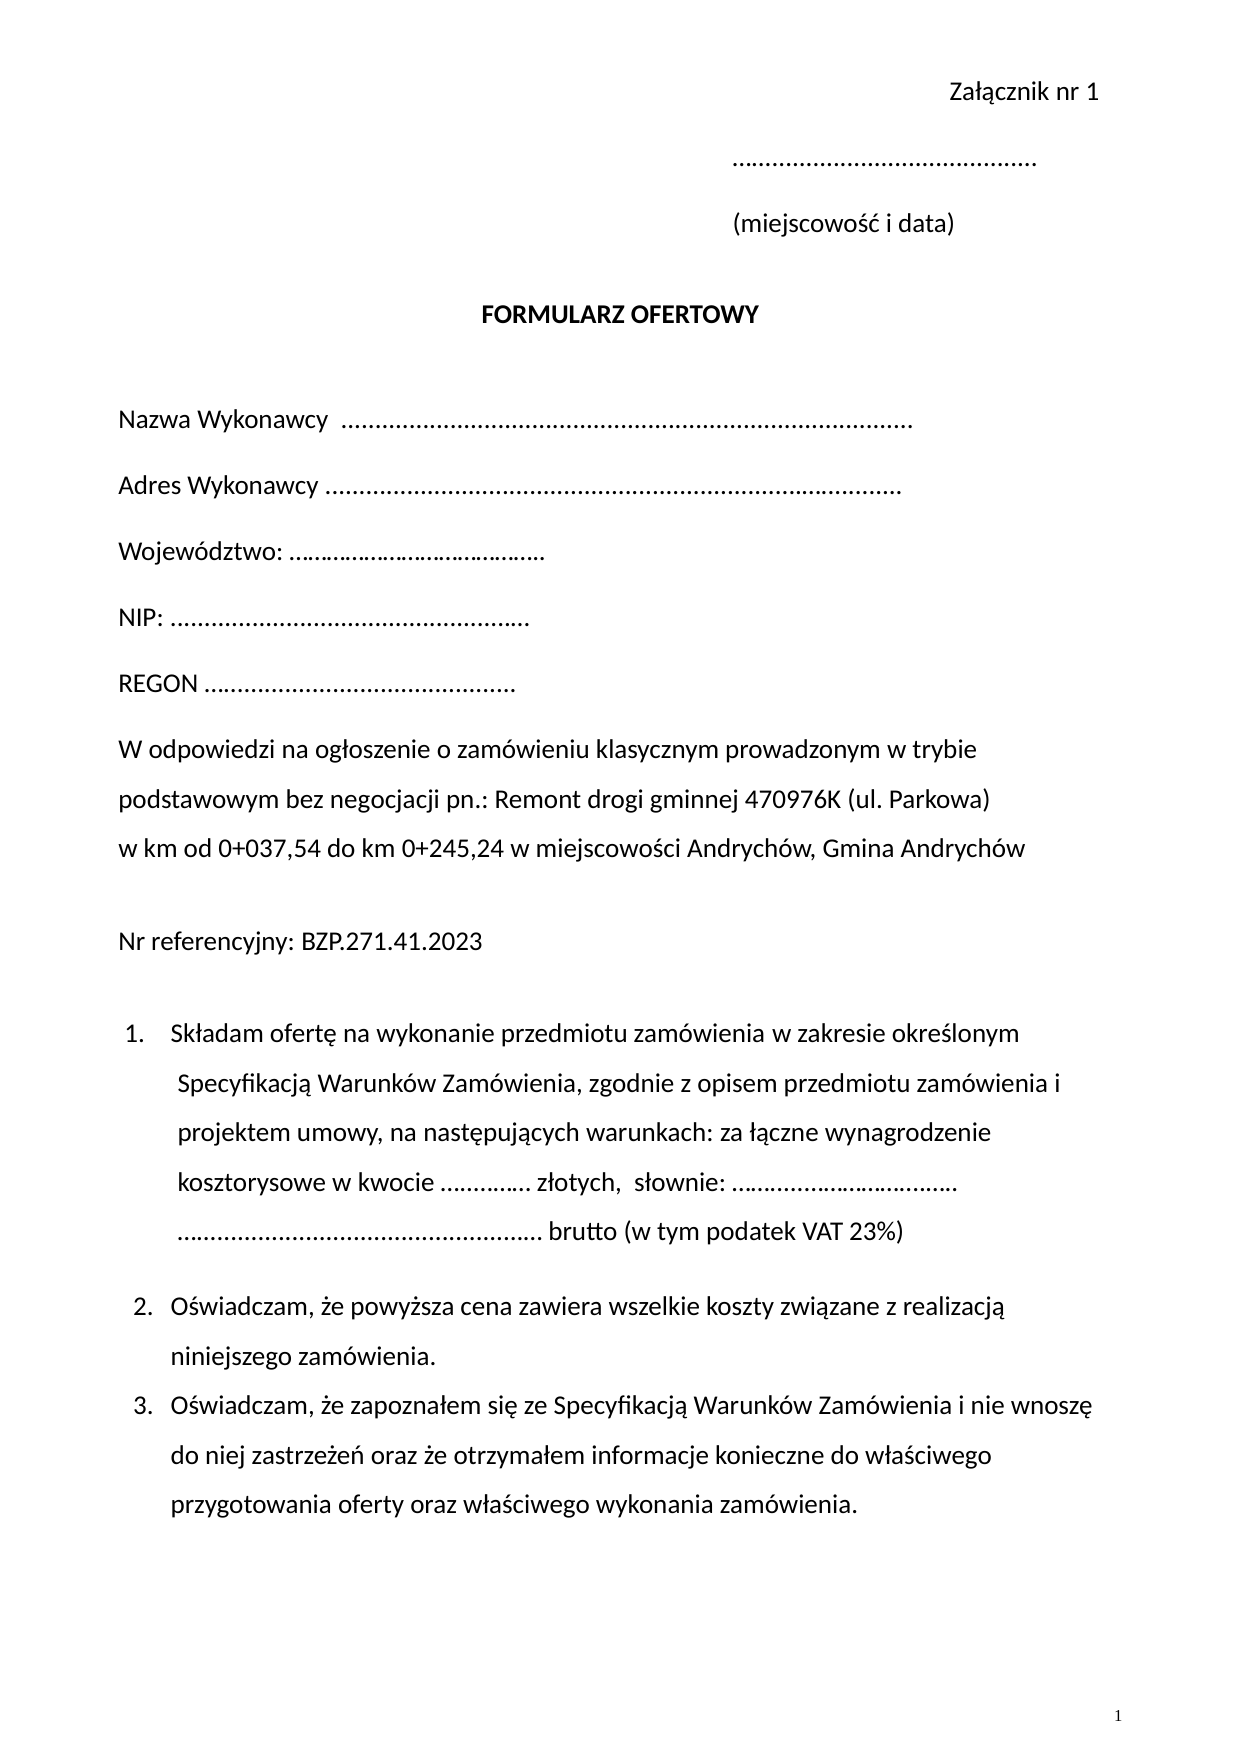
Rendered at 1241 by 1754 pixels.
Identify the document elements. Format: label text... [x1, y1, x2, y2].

text ….......................................... (miejscowość i data) [732, 140, 1122, 239]
list Oświadczam, że powyższa cena zawiera wszelkie koszty związane z realizacją niniejszego zamówienia. [133, 1289, 1122, 1372]
list Składam ofertę na wykonanie przedmiotu zamówienia w zakresie określonym Specyfikacją Warunków Zamówienia, zgodnie z opisem przedmiotu zamówienia i projektem umowy, na następujących warunkach: za łączne wynagrodzenie kosztorysowe w kwocie ….....…… złotych, słownie: ……........…………....…..…................................................… brutto (w tym podatek VAT 23%) [124, 1017, 1122, 1247]
list Oświadczam, że zapoznałem się ze Specyfikacją Warunków Zamówienia i nie wnoszę do niej zastrzeżeń oraz że otrzymałem informacje konieczne do właściwego przygotowania oferty oraz właściwego wykonania zamówienia. [133, 1388, 1122, 1520]
text Nr referencyjny: BZP.271.41.2023 [118, 924, 1122, 957]
text Załącznik nr 1 [118, 74, 1122, 107]
text W odpowiedzi na ogłoszenie o zamówieniu klasycznym prowadzonym w trybie podstawowym bez negocjacji pn.: Remont drogi gminnej 470976K (ul. Parkowa) w km od 0+037,54 do km 0+245,24 w miejscowości Andrychów, Gmina Andrychów [118, 732, 1122, 864]
text Nazwa Wykonawcy .................................................................................... [118, 402, 1122, 435]
text REGON …........................................... [118, 666, 1122, 699]
text NIP: ..................................................… [118, 600, 1122, 633]
text Województwo: ………………………………….. [118, 534, 1122, 567]
title FORMULARZ OFERTOWY [118, 297, 1122, 330]
text Adres Wykonawcy ......................................................................…............ [118, 468, 1122, 501]
